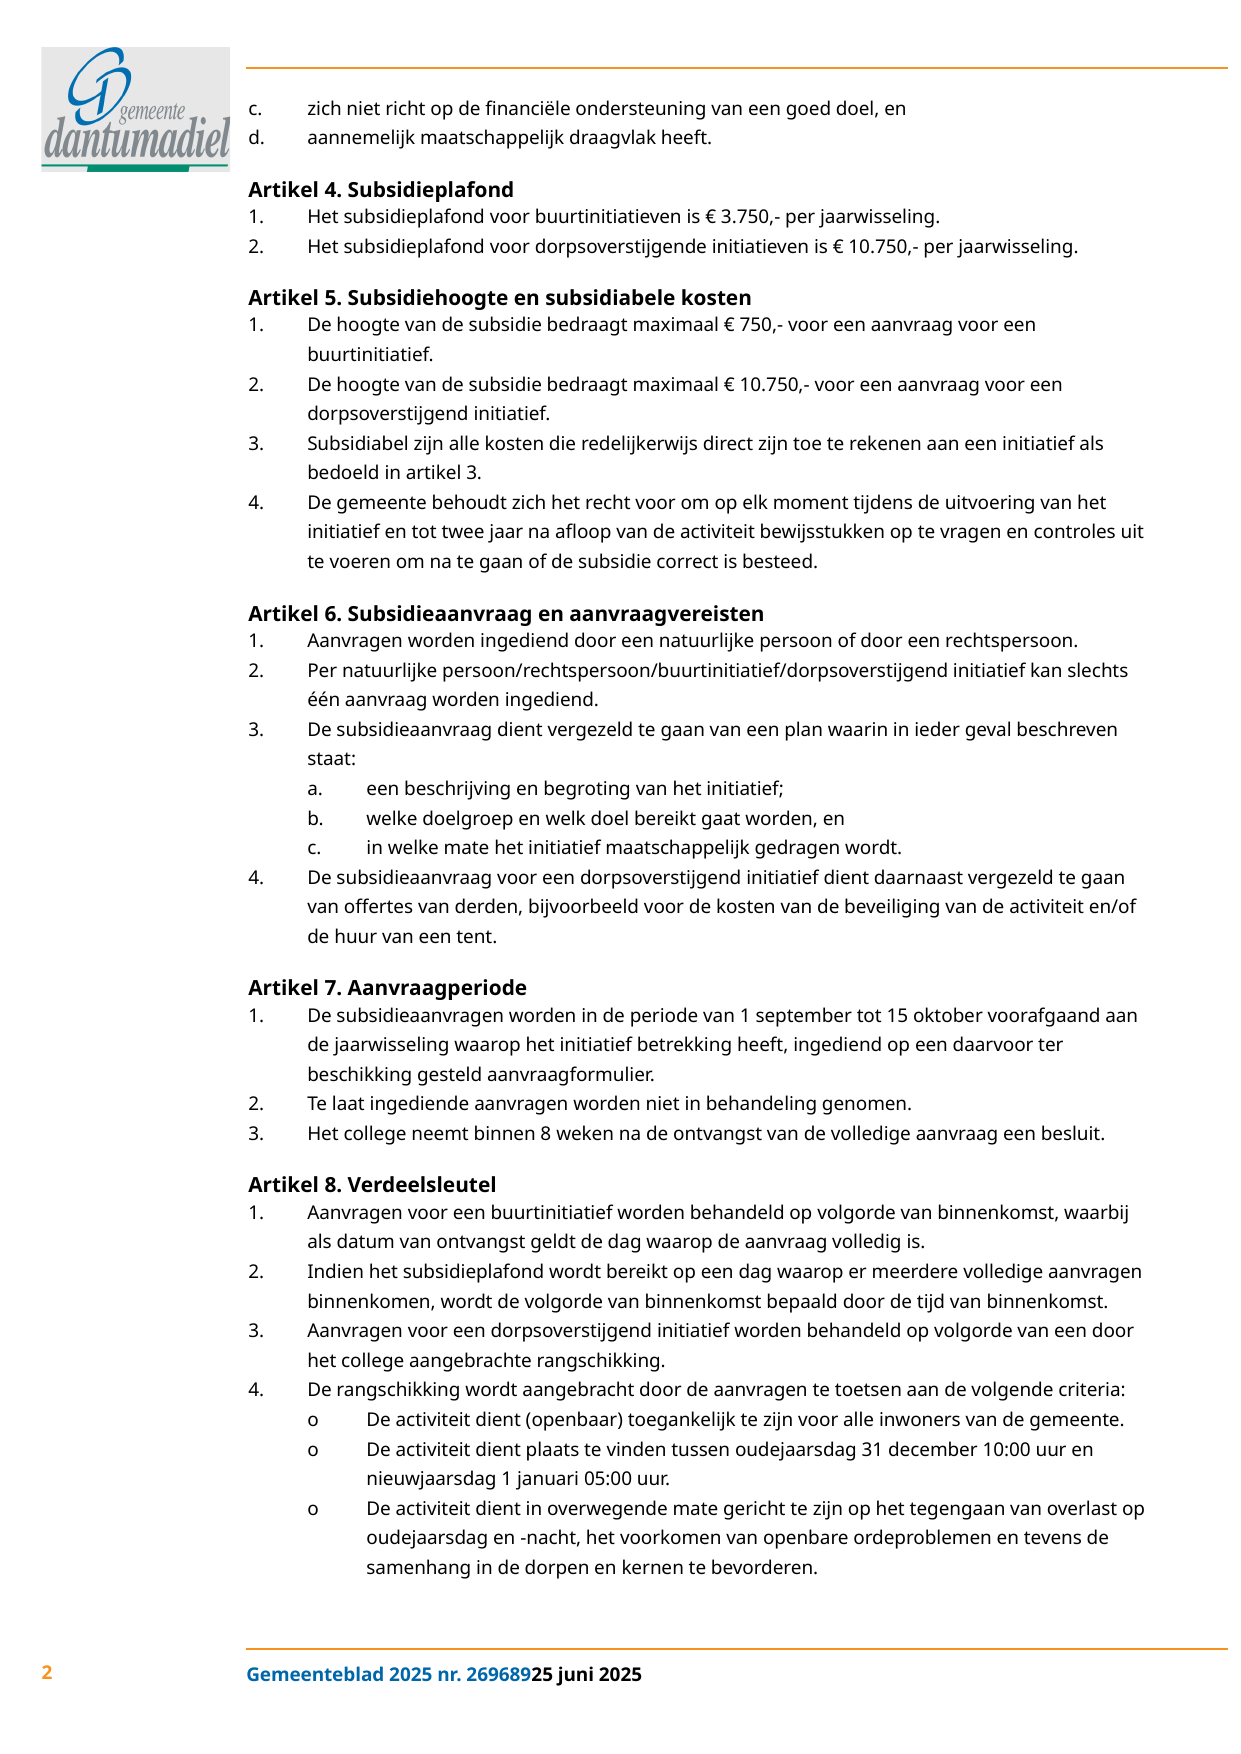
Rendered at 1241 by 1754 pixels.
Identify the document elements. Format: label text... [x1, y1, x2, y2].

list Het subsidieplafond voor buurtinitiatieven is € 3.750,- per jaarwisseling. [248, 203, 1152, 229]
list De subsidieaanvraag dient vergezeld te gaan van een plan waarin in ieder geval beschreven staat: [248, 716, 1152, 771]
list Het college neemt binnen 8 weken na de ontvangst van de volledige aanvraag een besluit. [248, 1120, 1152, 1146]
list Per natuurlijke persoon/rechtspersoon/buurtinitiatief/dorpsoverstijgend initiatief kan slechts één aanvraag worden ingediend. [248, 657, 1152, 712]
list De subsidieaanvragen worden in de periode van 1 september tot 15 oktober voorafgaand aan de jaarwisseling waarop het initiatief betrekking heeft, ingediend op een daarvoor ter beschikking gesteld aanvraagformulier. [248, 1002, 1152, 1087]
list Aanvragen voor een dorpsoverstijgend initiatief worden behandeld op volgorde van een door het college aangebrachte rangschikking. [248, 1317, 1152, 1373]
list Aanvragen worden ingediend door een natuurlijke persoon of door een rechtspersoon. [248, 627, 1152, 653]
list Te laat ingediende aanvragen worden niet in behandeling genomen. [248, 1091, 1152, 1116]
list Indien het subsidieplafond wordt bereikt op een dag waarop er meerdere volledige aanvragen binnenkomen, wordt de volgorde van binnenkomst bepaald door de tijd van binnenkomst. [248, 1258, 1152, 1313]
list De activiteit dient in overwegende mate gericht te zijn op het tegengaan van overlast op oudejaarsdag en -nacht, het voorkomen van openbare ordeproblemen en tevens de samenhang in de dorpen en kernen te bevorderen. [307, 1495, 1152, 1580]
text Artikel 5. Subsidiehoogte en subsidiabele kosten [248, 283, 1152, 312]
list De subsidieaanvraag voor een dorpsoverstijgend initiatief dient daarnaast vergezeld te gaan van offertes van derden, bijvoorbeeld voor de kosten van de beveiliging van de activiteit en/of de huur van een tent. [248, 864, 1152, 949]
list welke doelgroep en welk doel bereikt gaat worden, en [307, 805, 1152, 830]
text Artikel 4. Subsidieplafond [248, 175, 1152, 203]
text Artikel 7. Aanvraagperiode [248, 973, 1152, 1002]
list een beschrijving en begroting van het initiatief; [307, 775, 1152, 801]
text Artikel 8. Verdeelsleutel [248, 1171, 1152, 1199]
list De rangschikking wordt aangebracht door de aanvragen te toetsen aan de volgende criteria: [248, 1377, 1152, 1402]
text Artikel 6. Subsidieaanvraag en aanvraagvereisten [248, 599, 1152, 627]
list De hoogte van de subsidie bedraagt maximaal € 750,- voor een aanvraag voor een buurtinitiatief. [248, 312, 1152, 367]
list aannemelijk maatschappelijk draagvlak heeft. [248, 124, 1152, 150]
list Het subsidieplafond voor dorpsoverstijgende initiatieven is € 10.750,- per jaarwisseling. [248, 233, 1152, 258]
list De hoogte van de subsidie bedraagt maximaal € 10.750,- voor een aanvraag voor een dorpsoverstijgend initiatief. [248, 371, 1152, 426]
list De activiteit dient (openbaar) toegankelijk te zijn voor alle inwoners van de gemeente. [307, 1406, 1152, 1432]
list in welke mate het initiatief maatschappelijk gedragen wordt. [307, 834, 1152, 860]
list De gemeente behoudt zich het recht voor om op elk moment tijdens de uitvoering van het initiatief en tot twee jaar na afloop van de activiteit bewijsstukken op te vragen en controles uit te voeren om na te gaan of de subsidie correct is besteed. [248, 489, 1152, 574]
list Aanvragen voor een buurtinitiatief worden behandeld op volgorde van binnenkomst, waarbij als datum van ontvangst geldt de dag waarop de aanvraag volledig is. [248, 1199, 1152, 1254]
picture [41, 47, 231, 172]
list zich niet richt op de financiële ondersteuning van een goed doel, en [248, 95, 1152, 121]
list De activiteit dient plaats te vinden tussen oudejaarsdag 31 december 10:00 uur en nieuwjaarsdag 1 januari 05:00 uur. [307, 1436, 1152, 1491]
list Subsidiabel zijn alle kosten die redelijkerwijs direct zijn toe te rekenen aan een initiatief als bedoeld in artikel 3. [248, 430, 1152, 485]
